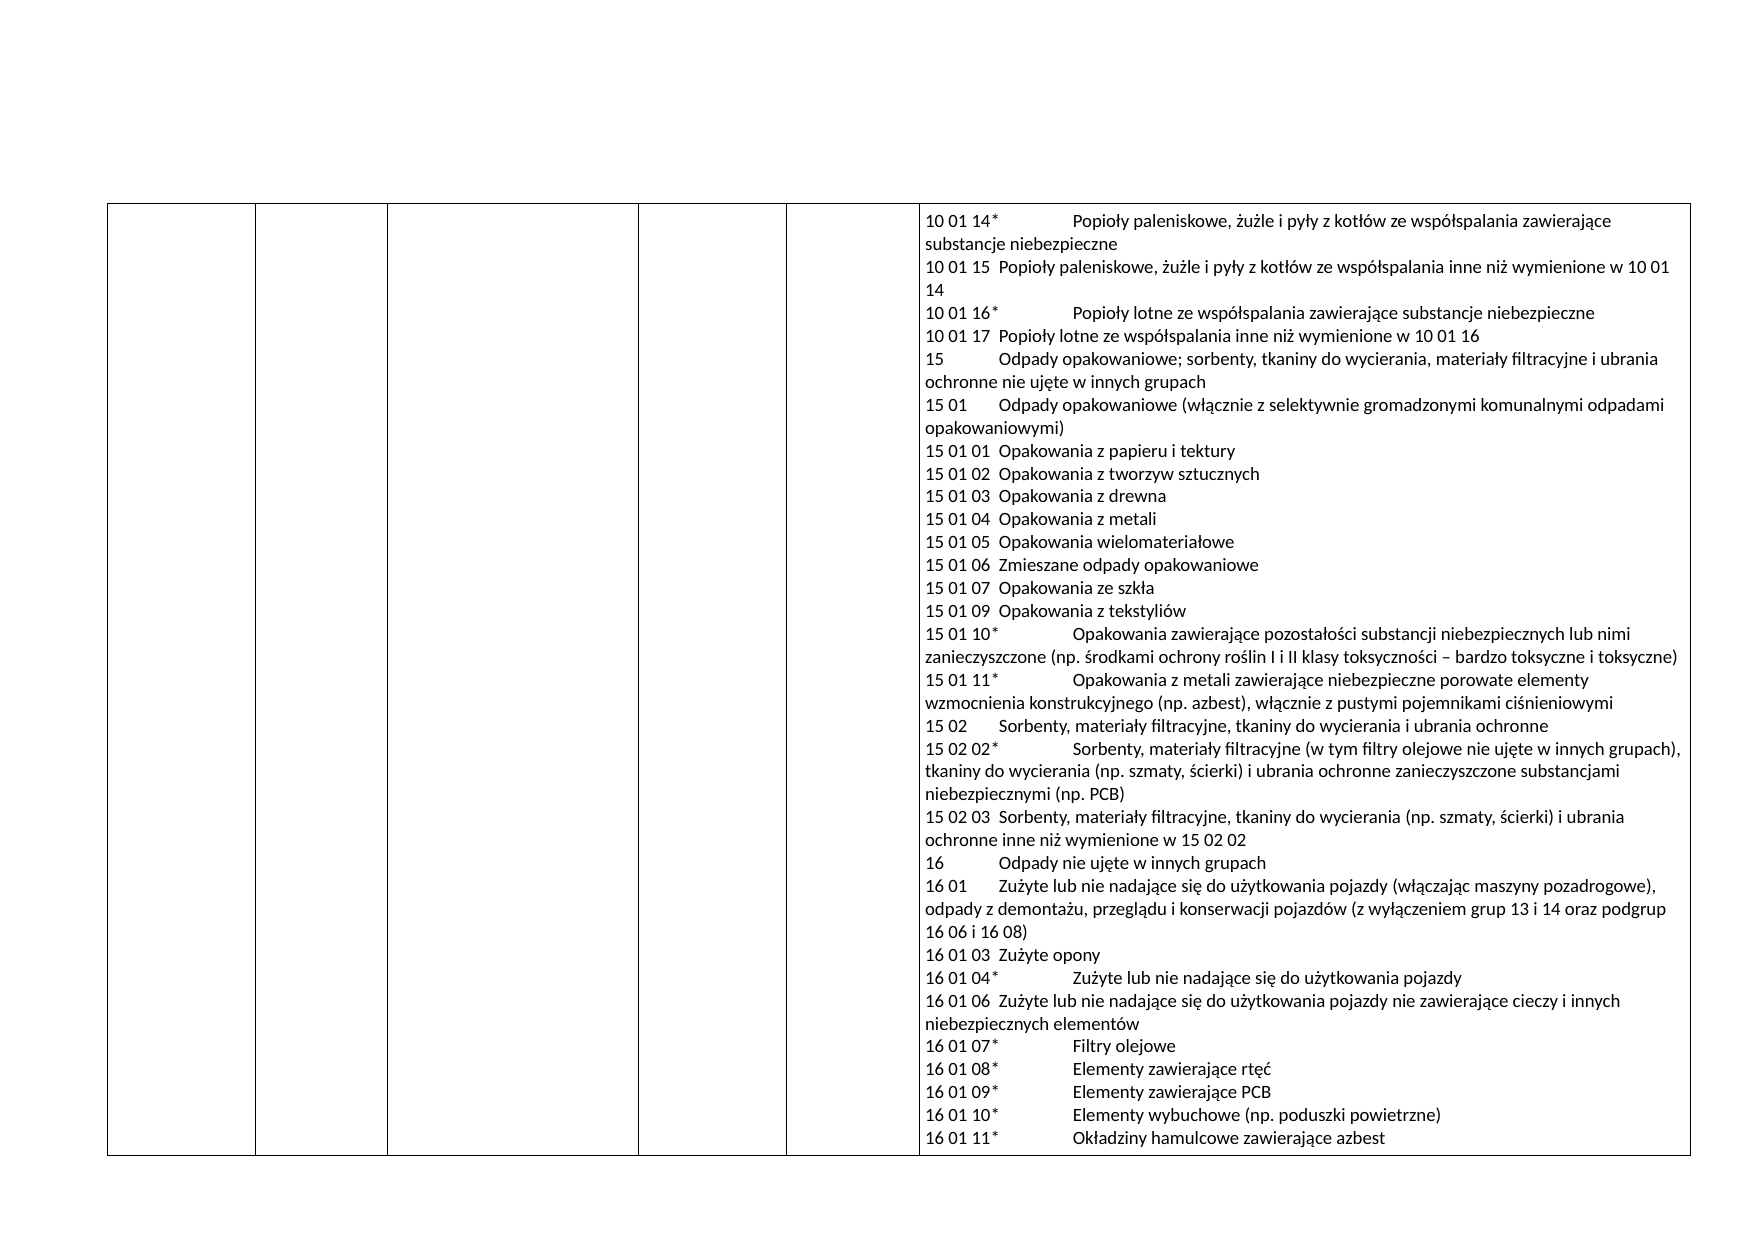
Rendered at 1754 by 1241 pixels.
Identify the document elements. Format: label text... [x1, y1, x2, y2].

table_cell [787, 204, 919, 1155]
table_cell [639, 204, 786, 1155]
table_cell [388, 204, 638, 1155]
table_cell [108, 204, 255, 1155]
table_cell [256, 204, 387, 1155]
table_cell [1691, 203, 1695, 1155]
table_cell 10 01 14* Popioły paleniskowe, żużle i pyły z kotłów ze współspalania zawierające substancje niebezpieczne 10 01 15 Popioły paleniskowe, żużle i pyły z kotłów ze współspalania inne niż wymienione w 10 01 14 10 01 16* Popioły lotne ze współspalania zawierające substancje niebezpieczne 10 01 17 Popioły lotne ze współspalania inne niż wymienione w 10 01 16 15 Odpady opakowaniowe; sorbenty, tkaniny do wycierania, materiały filtracyjne i ubrania ochronne nie ujęte w innych grupach 15 01 Odpady opakowaniowe (włącznie z selektywnie gromadzonymi komunalnymi odpadami opakowaniowymi) 15 01 01 Opakowania z papieru i tektury 15 01 02 Opakowania z tworzyw sztucznych 15 01 03 Opakowania z drewna 15 01 04 Opakowania z metali 15 01 05 Opakowania wielomateriałowe 15 01 06 Zmieszane odpady opakowaniowe 15 01 07 Opakowania ze szkła 15 01 09 Opakowania z tekstyliów 15 01 10* Opakowania zawierające pozostałości substancji niebezpiecznych lub nimi zanieczyszczone (np. środkami ochrony roślin I i II klasy toksyczności – bardzo toksyczne i toksyczne) 15 01 11* Opakowania z metali zawierające niebezpieczne porowate elementy wzmocnienia konstrukcyjnego (np. azbest), włącznie z pustymi pojemnikami ciśnieniowymi 15 02 Sorbenty, materiały filtracyjne, tkaniny do wycierania i ubrania ochronne 15 02 02* Sorbenty, materiały filtracyjne (w tym filtry olejowe nie ujęte w innych grupach), tkaniny do wycierania (np. szmaty, ścierki) i ubrania ochronne zanieczyszczone substancjami niebezpiecznymi (np. PCB) 15 02 03 Sorbenty, materiały filtracyjne, tkaniny do wycierania (np. szmaty, ścierki) i ubrania ochronne inne niż wymienione w 15 02 02 16 Odpady nie ujęte w innych grupach 16 01 Zużyte lub nie nadające się do użytkowania pojazdy (włączając maszyny pozadrogowe), odpady z demontażu, przeglądu i konserwacji pojazdów (z wyłączeniem grup 13 i 14 oraz podgrup 16 06 i 16 08) 16 01 03 Zużyte opony 16 01 04* Zużyte lub nie nadające się do użytkowania pojazdy 16 01 06 Zużyte lub nie nadające się do użytkowania pojazdy nie zawierające cieczy i innych niebezpiecznych elementów 16 01 07* Filtry olejowe 16 01 08* Elementy zawierające rtęć 16 01 09* Elementy zawierające PCB 16 01 10* Elementy wybuchowe (np. poduszki powietrzne) 16 01 11* Okładziny hamulcowe zawierające azbest [920, 204, 1690, 1155]
